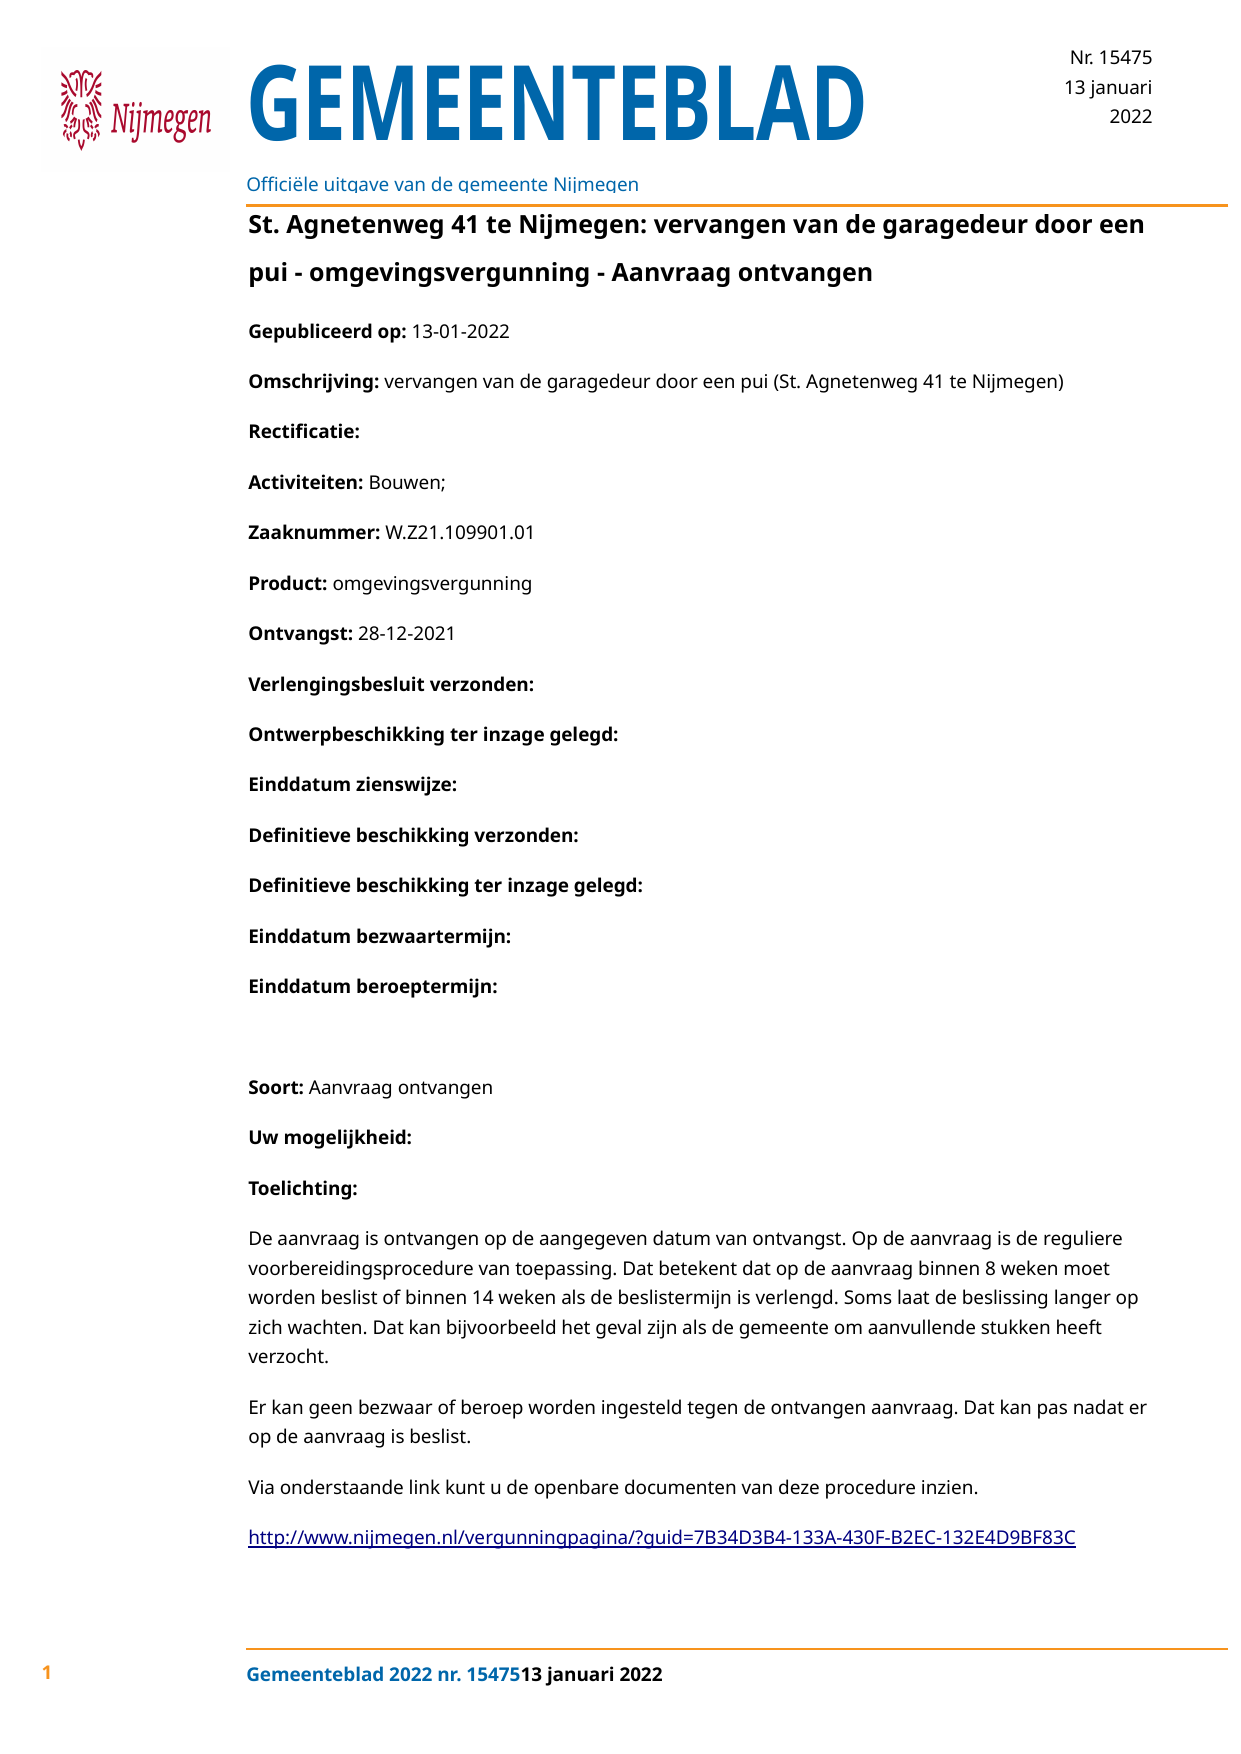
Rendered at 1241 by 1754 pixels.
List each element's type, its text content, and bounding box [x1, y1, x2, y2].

text Einddatum bezwaartermijn: [248, 923, 1152, 949]
picture [41, 47, 231, 172]
text Verlengingsbesluit verzonden: [248, 671, 1152, 697]
text http://www.nijmegen.nl/vergunningpagina/?guid=7B34D3B4-133A-430F-B2EC-132E4D9BF83C [248, 1524, 1152, 1550]
text Einddatum zienswijze: [248, 772, 1152, 797]
text Rectificatie: [248, 419, 1152, 444]
text Einddatum beroeptermijn: [248, 973, 1152, 999]
text Er kan geen bezwaar of beroep worden ingesteld tegen de ontvangen aanvraag. Dat kan pas nadat er op de aanvraag is beslist. [248, 1394, 1152, 1449]
text Via onderstaande link kunt u de openbare documenten van deze procedure inzien. [248, 1474, 1152, 1500]
text Toelichting: [248, 1175, 1152, 1201]
text St. Agnetenweg 41 te Nijmegen: vervangen van de garagedeur door een pui - omgevingsvergunning - Aanvraag ontvangen [248, 207, 1152, 288]
text De aanvraag is ontvangen op de aangegeven datum van ontvangst. Op de aanvraag is de reguliere voorbereidingsprocedure van toepassing. Dat betekent dat op de aanvraag binnen 8 weken moet worden beslist of binnen 14 weken als de beslistermijn is verlengd. Soms laat de beslissing langer op zich wachten. Dat kan bijvoorbeeld het geval zijn als de gemeente om aanvullende stukken heeft verzocht. [248, 1225, 1152, 1369]
text Soort: Aanvraag ontvangen [248, 1074, 1152, 1100]
text Activiteiten: Bouwen; [248, 469, 1152, 495]
text Ontwerpbeschikking ter inzage gelegd: [248, 721, 1152, 747]
text Zaaknummer: W.Z21.109901.01 [248, 519, 1152, 545]
text Gepubliceerd op: 13-01-2022 [248, 318, 1152, 344]
text Omschrijving: vervangen van de garagedeur door een pui (St. Agnetenweg 41 te Nijmegen) [248, 368, 1152, 394]
text Uw mogelijkheid: [248, 1124, 1152, 1150]
text Definitieve beschikking verzonden: [248, 822, 1152, 848]
text Product: omgevingsvergunning [248, 570, 1152, 596]
text Definitieve beschikking ter inzage gelegd: [248, 872, 1152, 898]
text Ontvangst: 28-12-2021 [248, 620, 1152, 646]
